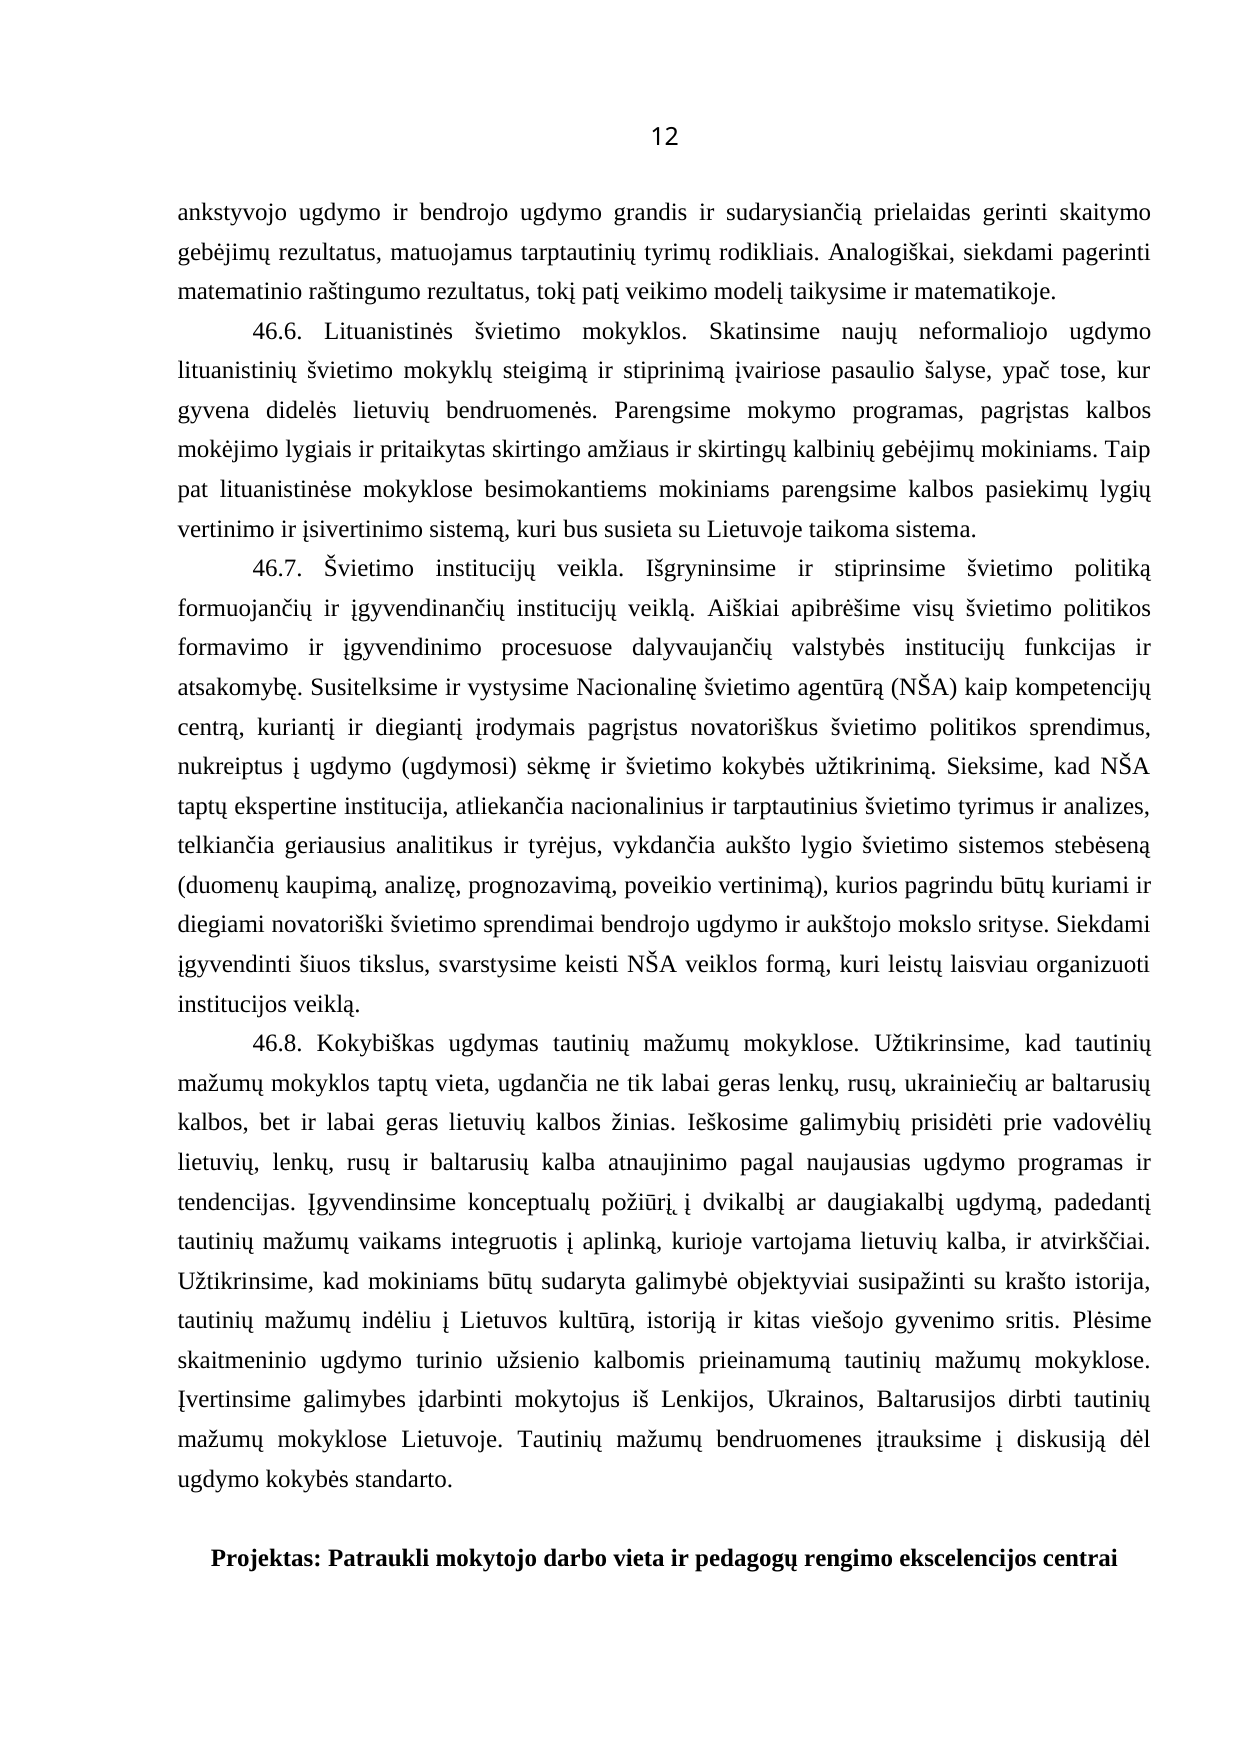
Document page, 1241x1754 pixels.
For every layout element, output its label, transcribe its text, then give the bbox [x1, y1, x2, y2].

text Projektas: Patraukli mokytojo darbo vieta ir pedagogų rengimo ekscelencijos centrai [177, 1532, 1152, 1572]
text 46.8. Kokybiškas ugdymas tautinių mažumų mokyklose. Užtikrinsime, kad tautinių mažumų mokyklos taptų vieta, ugdančia ne tik labai geras lenkų, rusų, ukrainiečių ar baltarusių kalbos, bet ir labai geras lietuvių kalbos žinias. Ieškosime galimybių prisidėti prie vadovėlių lietuvių, lenkų, rusų ir baltarusių kalba atnaujinimo pagal naujausias ugdymo programas ir tendencijas. Įgyvendinsime konceptualų požiūrį̨ į dvikalbį ar daugiakalbį ugdymą, padedantį tautinių mažumų vaikams integruotis į aplinką, kurioje vartojama lietuvių kalba, ir atvirkščiai. Užtikrinsime, kad mokiniams būtų sudaryta galimybė objektyviai susipažinti su krašto istorija, tautinių mažumų indėliu į Lietuvos kultūrą, istoriją ir kitas viešojo gyvenimo sritis. Plėsime skaitmeninio ugdymo turinio užsienio kalbomis prieinamumą tautinių mažumų mokyklose. Įvertinsime galimybes įdarbinti mokytojus iš Lenkijos, Ukrainos, Baltarusijos dirbti tautinių mažumų mokyklose Lietuvoje. Tautinių mažumų bendruomenes įtrauksime į diskusiją dėl ugdymo kokybės standarto. [177, 1017, 1152, 1492]
text 46.7. Švietimo institucijų veikla. Išgryninsime ir stiprinsime švietimo politiką formuojančių ir įgyvendinančių institucijų veiklą. Aiškiai apibrėšime visų švietimo politikos formavimo ir įgyvendinimo procesuose dalyvaujančių valstybės institucijų funkcijas ir atsakomybę. Susitelksime ir vystysime Nacionalinę švietimo agentūrą (NŠA) kaip kompetencijų centrą, kuriantį ir diegiantį įrodymais pagrįstus novatoriškus švietimo politikos sprendimus, nukreiptus į ugdymo (ugdymosi) sėkmę ir švietimo kokybės užtikrinimą. Sieksime, kad NŠA taptų ekspertine institucija, atliekančia nacionalinius ir tarptautinius švietimo tyrimus ir analizes, telkiančia geriausius analitikus ir tyrėjus, vykdančia aukšto lygio švietimo sistemos stebėseną (duomenų kaupimą, analizę, prognozavimą, poveikio vertinimą), kurios pagrindu būtų kuriami ir diegiami novatoriški švietimo sprendimai bendrojo ugdymo ir aukštojo mokslo srityse. Siekdami įgyvendinti šiuos tikslus, svarstysime keisti NŠA veiklos formą, kuri leistų laisviau organizuoti institucijos veiklą. [177, 542, 1152, 1017]
text 46.6. Lituanistinės švietimo mokyklos. Skatinsime naujų neformaliojo ugdymo lituanistinių švietimo mokyklų steigimą ir stiprinimą įvairiose pasaulio šalyse, ypač tose, kur gyvena didelės lietuvių bendruomenės. Parengsime mokymo programas, pagrįstas kalbos mokėjimo lygiais ir pritaikytas skirtingo amžiaus ir skirtingų kalbinių gebėjimų mokiniams. Taip pat lituanistinėse mokyklose besimokantiems mokiniams parengsime kalbos pasiekimų lygių vertinimo ir įsivertinimo sistemą, kuri bus susieta su Lietuvoje taikoma sistema. [177, 305, 1152, 542]
text ankstyvojo ugdymo ir bendrojo ugdymo grandis ir sudarysiančią prielaidas gerinti skaitymo gebėjimų rezultatus, matuojamus tarptautinių tyrimų rodikliais. Analogiškai, siekdami pagerinti matematinio raštingumo rezultatus, tokį patį veikimo modelį taikysime ir matematikoje. [177, 186, 1152, 305]
